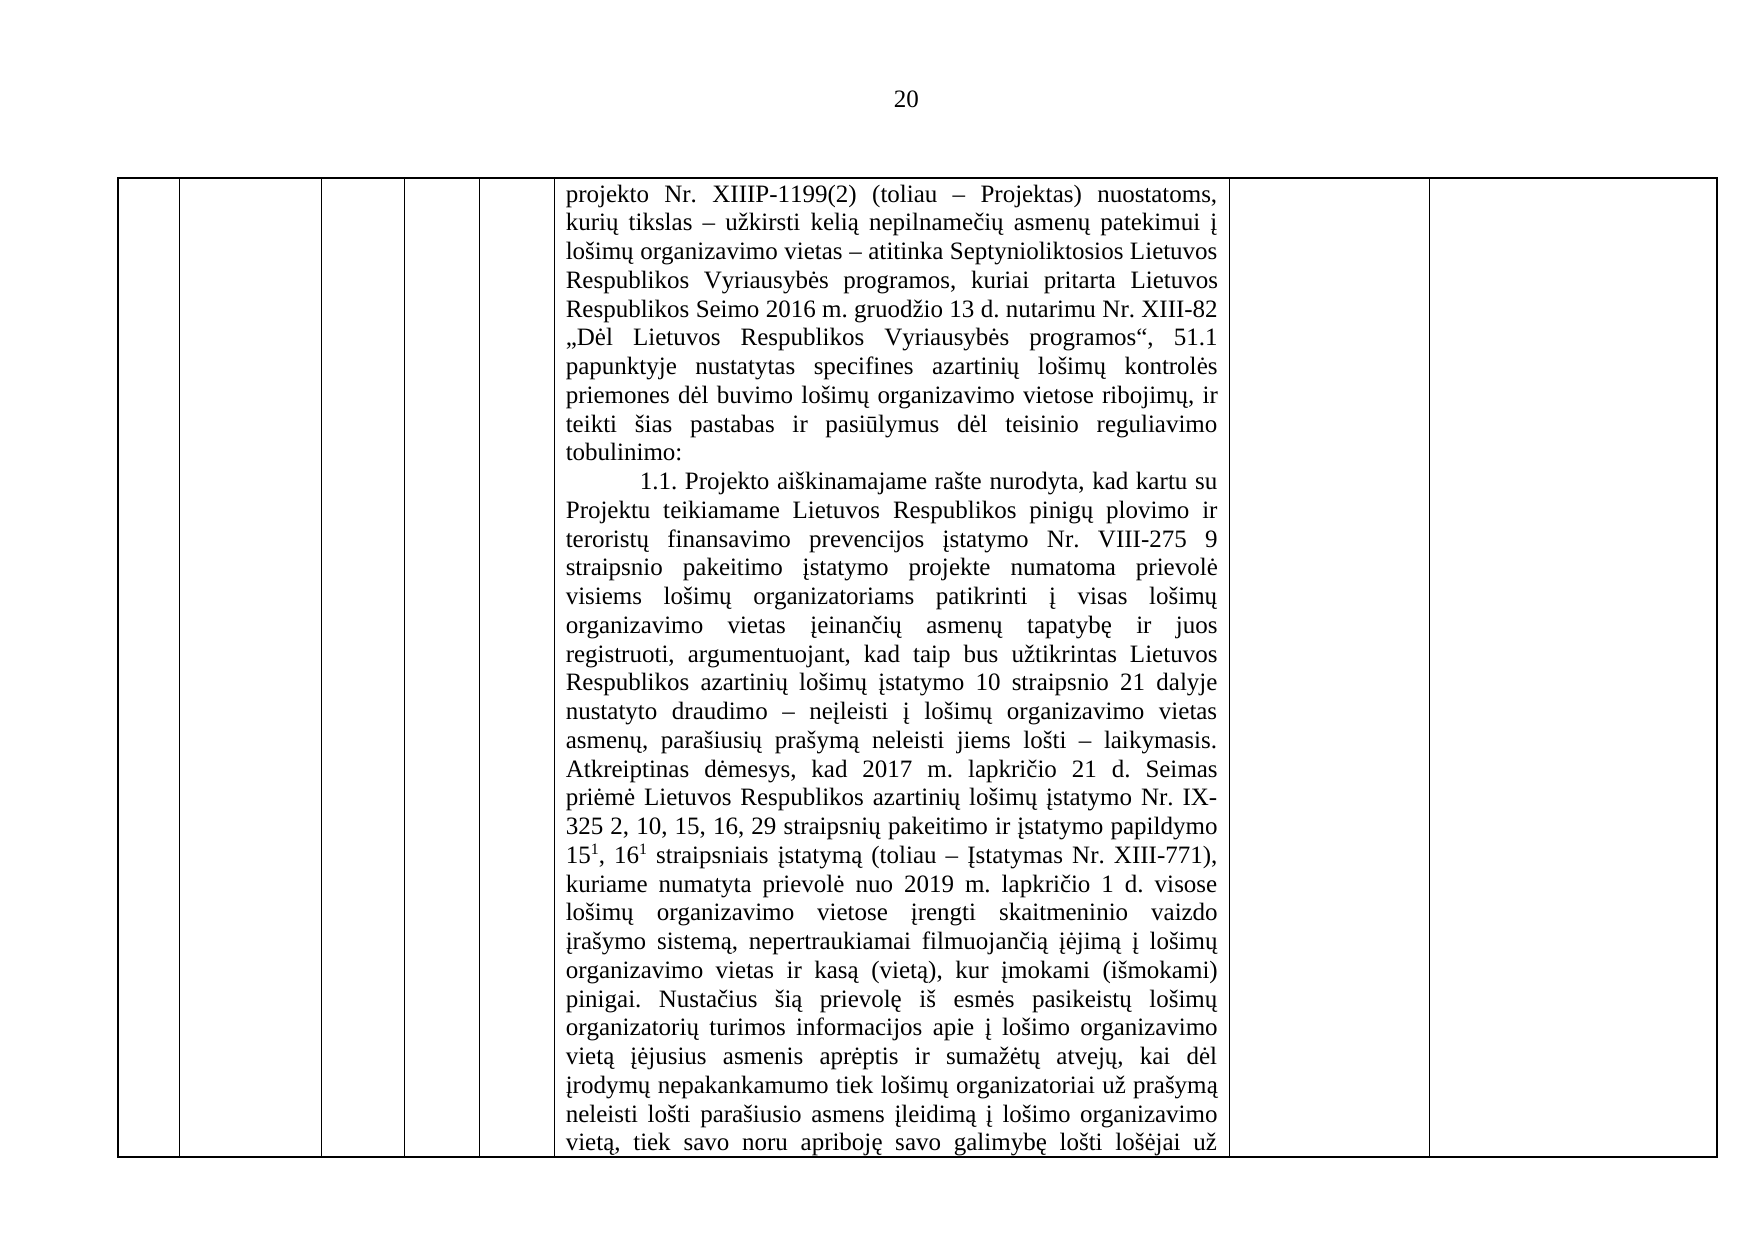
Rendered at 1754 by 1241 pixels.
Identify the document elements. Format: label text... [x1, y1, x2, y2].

table_cell [405, 179, 479, 1156]
table_cell [322, 179, 404, 1156]
table_cell projekto Nr. XIIIP-1199(2) (toliau – Projektas) nuostatoms, kurių tikslas – užkirsti kelią nepilnamečių asmenų patekimui į lošimų organizavimo vietas – atitinka Septynioliktosios Lietuvos Respublikos Vyriausybės programos, kuriai pritarta Lietuvos Respublikos Seimo 2016 m. gruodžio 13 d. nutarimu Nr. XIII-82 „Dėl Lietuvos Respublikos Vyriausybės programos“, 51.1 papunktyje nustatytas specifines azartinių lošimų kontrolės priemones dėl buvimo lošimų organizavimo vietose ribojimų, ir teikti šias pastabas ir pasiūlymus dėl teisinio reguliavimo tobulinimo: 1.1. Projekto aiškinamajame rašte nurodyta, kad kartu su Projektu teikiamame Lietuvos Respublikos pinigų plovimo ir teroristų finansavimo prevencijos įstatymo Nr. VIII-275 9 straipsnio pakeitimo įstatymo projekte numatoma prievolė visiems lošimų organizatoriams patikrinti į visas lošimų organizavimo vietas įeinančių asmenų tapatybę ir juos registruoti, argumentuojant, kad taip bus užtikrintas Lietuvos Respublikos azartinių lošimų įstatymo 10 straipsnio 21 dalyje nustatyto draudimo – neįleisti į lošimų organizavimo vietas asmenų, parašiusių prašymą neleisti jiems lošti – laikymasis. Atkreiptinas dėmesys, kad 2017 m. lapkričio 21 d. Seimas priėmė Lietuvos Respublikos azartinių lošimų įstatymo Nr. IX-325 2, 10, 15, 16, 29 straipsnių pakeitimo ir įstatymo papildymo 151, 161 straipsniais įstatymą (toliau – Įstatymas Nr. XIII-771), kuriame numatyta prievolė nuo 2019 m. lapkričio 1 d. visose lošimų organizavimo vietose įrengti skaitmeninio vaizdo įrašymo sistemą, nepertraukiamai filmuojančią įėjimą į lošimų organizavimo vietas ir kasą (vietą), kur įmokami (išmokami) pinigai. Nustačius šią prievolę iš esmės pasikeistų lošimų organizatorių turimos informacijos apie į lošimo organizavimo vietą įėjusius asmenis aprėptis ir sumažėtų atvejų, kai dėl įrodymų nepakankamumo tiek lošimų organizatoriai už prašymą neleisti lošti parašiusio asmens įleidimą į lošimo organizavimo vietą, tiek savo noru apriboję savo galimybę lošti lošėjai už [555, 179, 1229, 1156]
table_cell [180, 179, 321, 1156]
table_cell [480, 179, 554, 1156]
table_cell [1230, 179, 1429, 1156]
table_cell [119, 179, 179, 1156]
table_cell [1430, 179, 1716, 1156]
